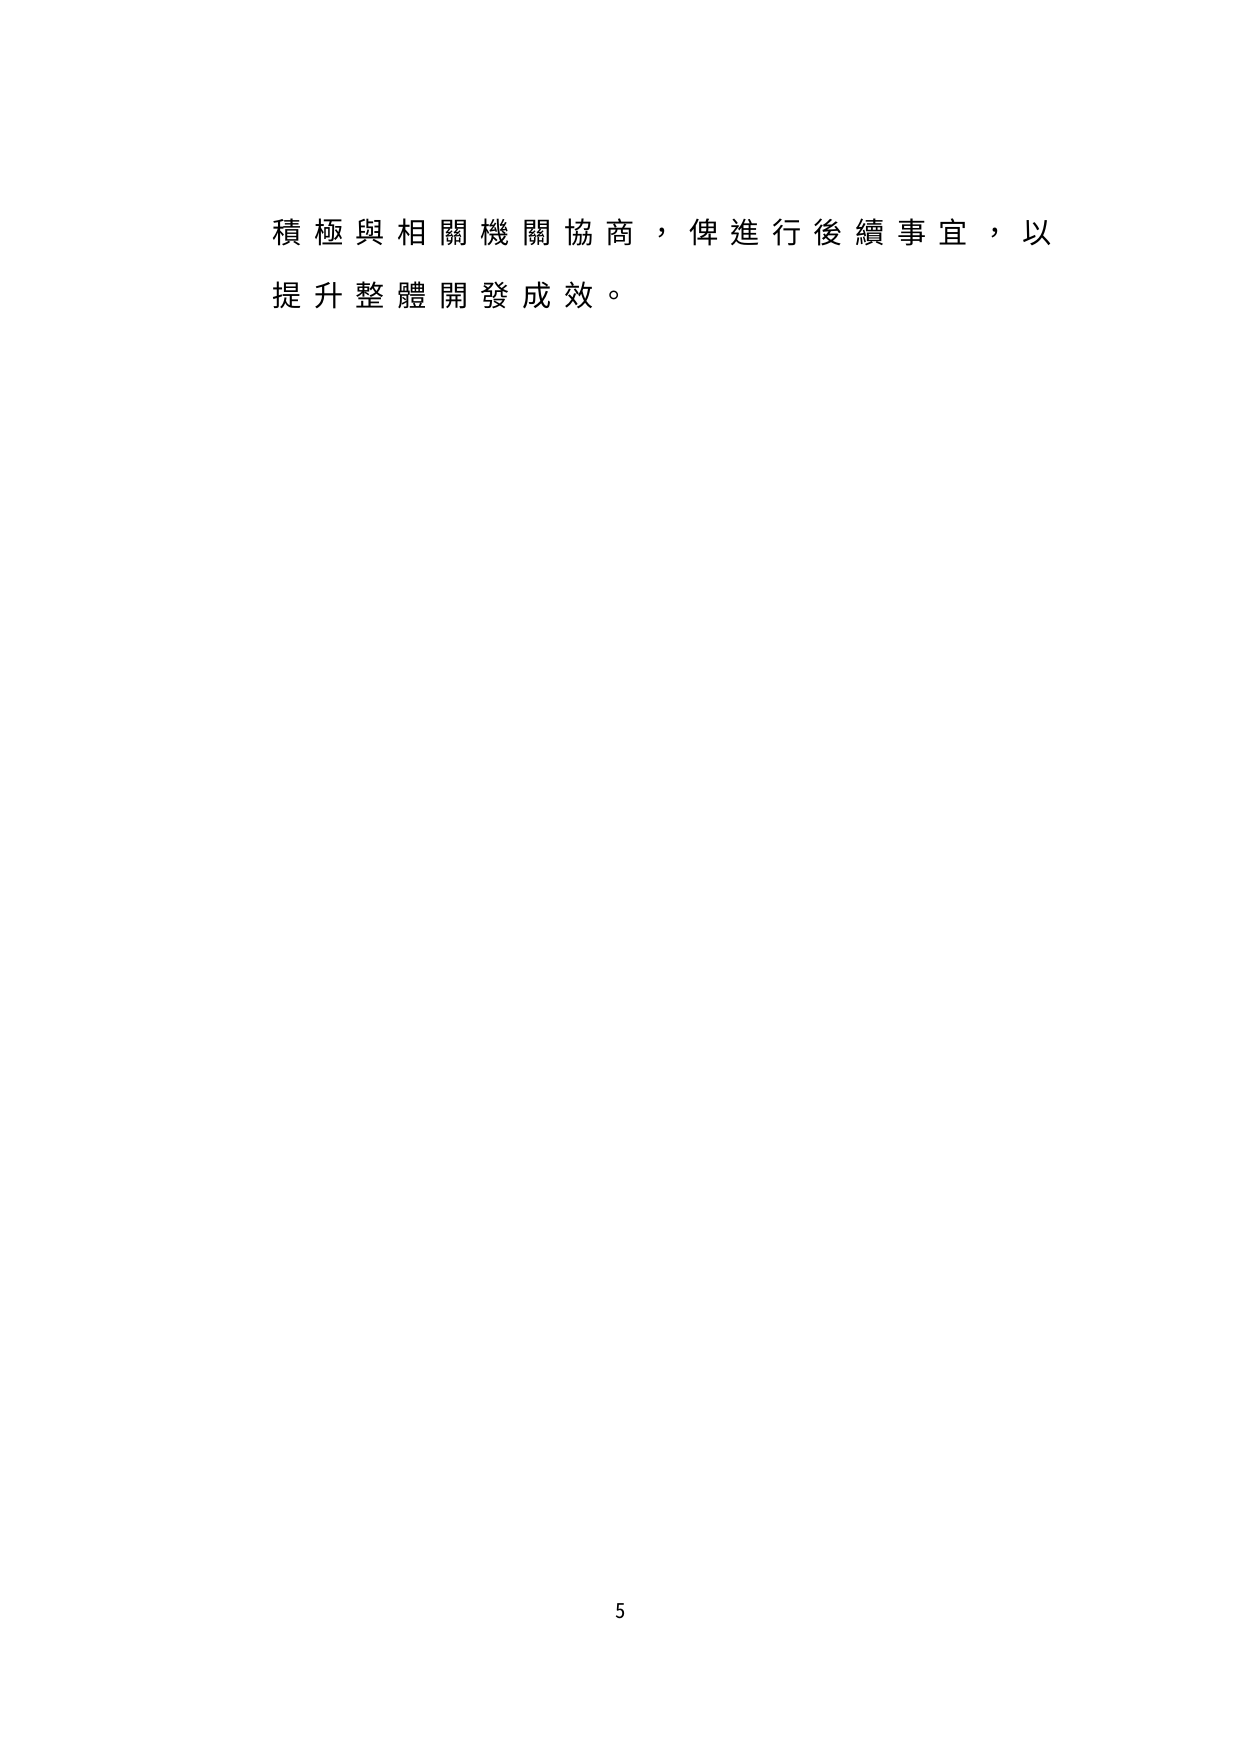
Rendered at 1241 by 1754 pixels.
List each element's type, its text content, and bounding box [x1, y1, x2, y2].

text 積極與相關機關協商，俾進行後續事宜，以提升整體開發成效。 [242, 189, 1058, 314]
